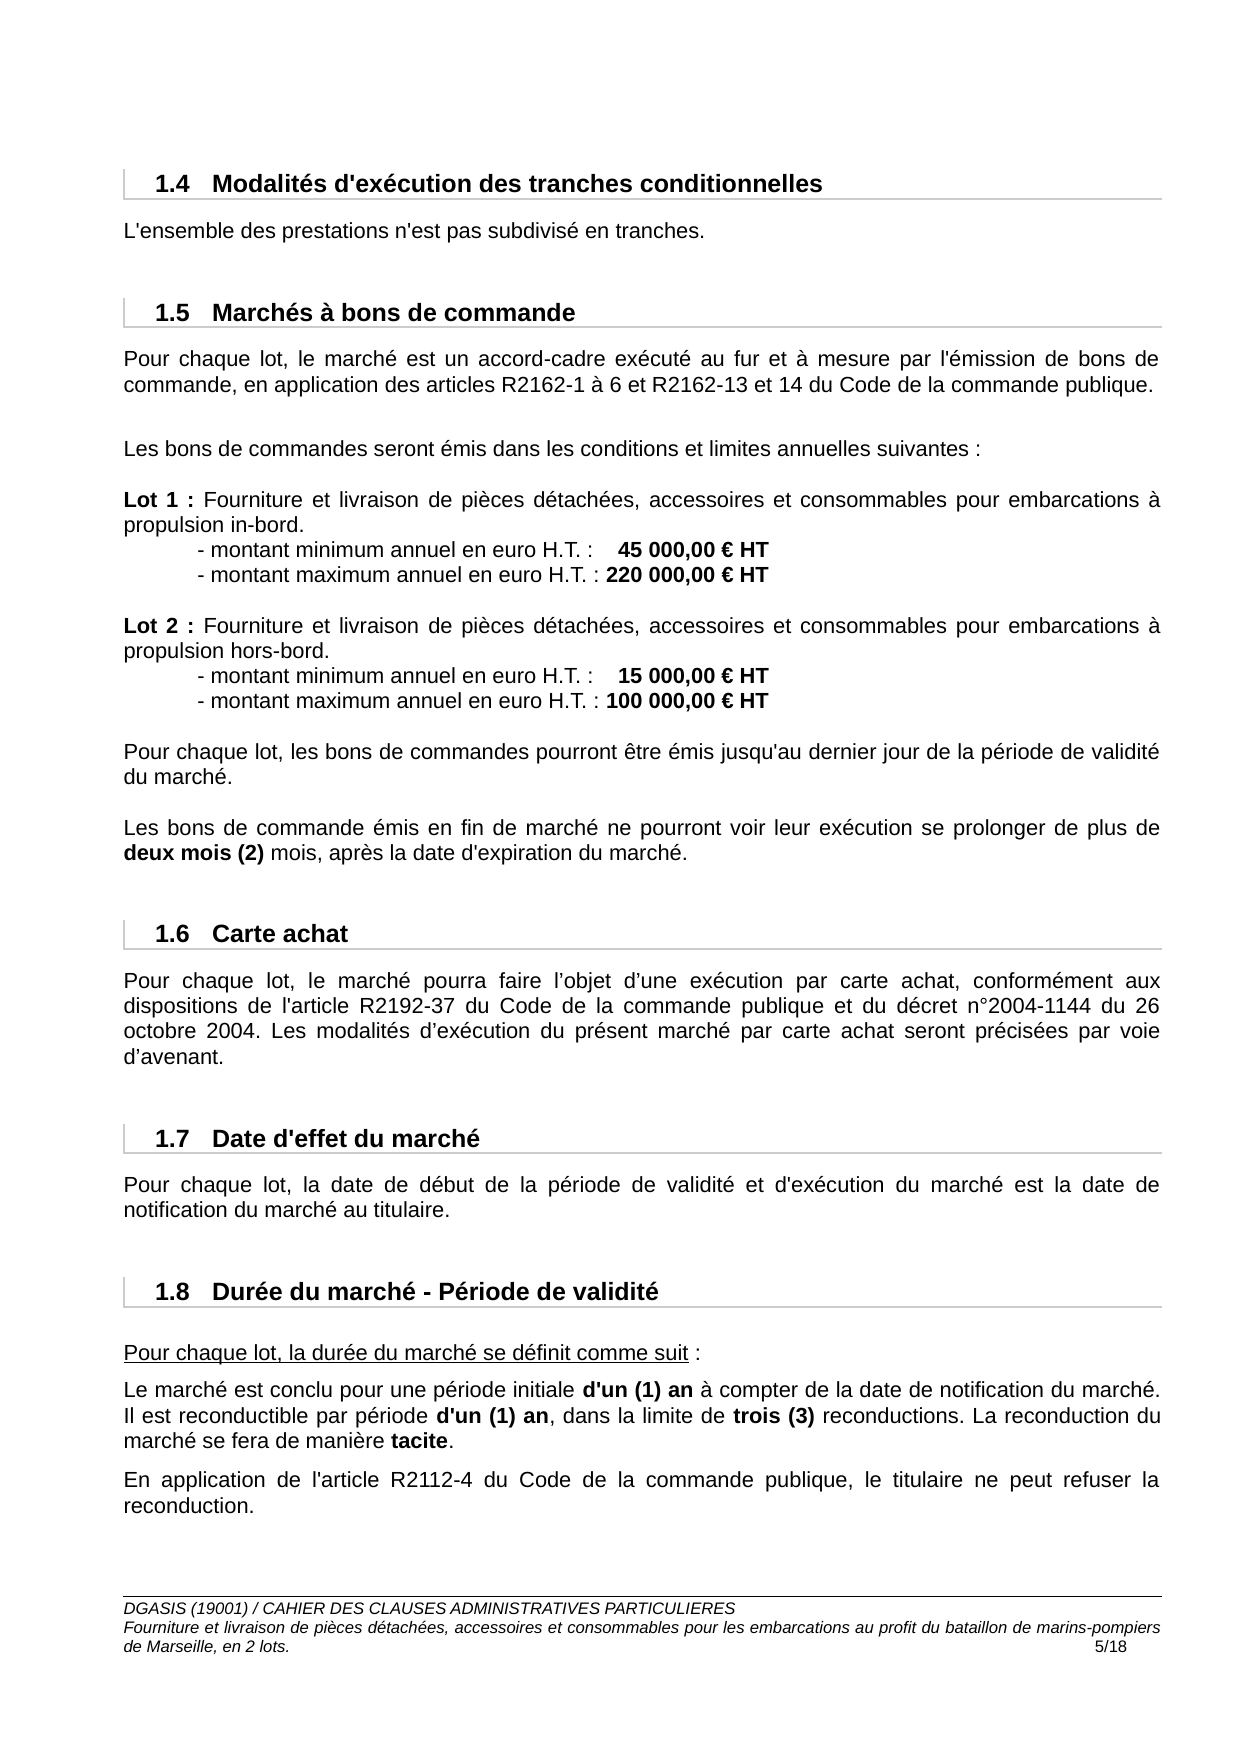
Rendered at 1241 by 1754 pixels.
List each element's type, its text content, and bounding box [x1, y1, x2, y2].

subtitle Marchés à bons de commande [125, 298, 1162, 326]
text - montant minimum annuel en euro H.T. : 45 000,00 € HT [123, 537, 1162, 562]
text - montant minimum annuel en euro H.T. : 15 000,00 € HT [123, 663, 1162, 688]
text L'ensemble des prestations n'est pas subdivisé en tranches. [123, 218, 1162, 243]
text - montant maximum annuel en euro H.T. : 220 000,00 € HT [123, 562, 1162, 587]
text Pour chaque lot, la durée du marché se définit comme suit : [123, 1340, 1162, 1365]
subtitle Date d'effet du marché [123, 1123, 1162, 1152]
subtitle Durée du marché - Période de validité [125, 1277, 1162, 1306]
text Les bons de commande émis en fin de marché ne pourront voir leur exécution se prolonger de plus de deux mois (2) mois, après la date d'expiration du marché. [123, 814, 1162, 865]
text En application de l'article R2112-4 du Code de la commande publique, le titulaire ne peut refuser la reconduction. [123, 1467, 1162, 1518]
subtitle Carte achat [123, 919, 1162, 948]
text Les bons de commandes seront émis dans les conditions et limites annuelles suivantes : [123, 436, 1162, 461]
text Le marché est conclu pour une période initiale d'un (1) an à compter de la date de notification du marché. Il est reconductible par période d'un (1) an, dans la limite de trois (3) reconductions. La reconduction du marché se fera de manière tacite. [123, 1377, 1162, 1453]
text Lot 1 : Fourniture et livraison de pièces détachées, accessoires et consommables pour embarcations à propulsion in-bord. [123, 487, 1162, 537]
text Lot 2 : Fourniture et livraison de pièces détachées, accessoires et consommables pour embarcations à propulsion hors-bord. [123, 613, 1162, 663]
text Pour chaque lot, le marché est un accord-cadre exécuté au fur et à mesure par l'émission de bons de commande, en application des articles R2162-1 à 6 et R2162-13 et 14 du Code de la commande publique. [123, 346, 1162, 397]
text Pour chaque lot, les bons de commandes pourront être émis jusqu'au dernier jour de la période de validité du marché. [123, 739, 1162, 789]
subtitle Modalités d'exécution des tranches conditionnelles [125, 169, 1162, 198]
text Pour chaque lot, le marché pourra faire l’objet d’une exécution par carte achat, conformément aux dispositions de l'article R2192-37 du Code de la commande publique et du décret n°2004-1144 du 26 octobre 2004. Les modalités d’exécution du présent marché par carte achat seront précisées par voie d’avenant. [123, 968, 1162, 1069]
text - montant maximum annuel en euro H.T. : 100 000,00 € HT [123, 688, 1162, 713]
text Pour chaque lot, la date de début de la période de validité et d'exécution du marché est la date de notification du marché au titulaire. [123, 1172, 1162, 1222]
